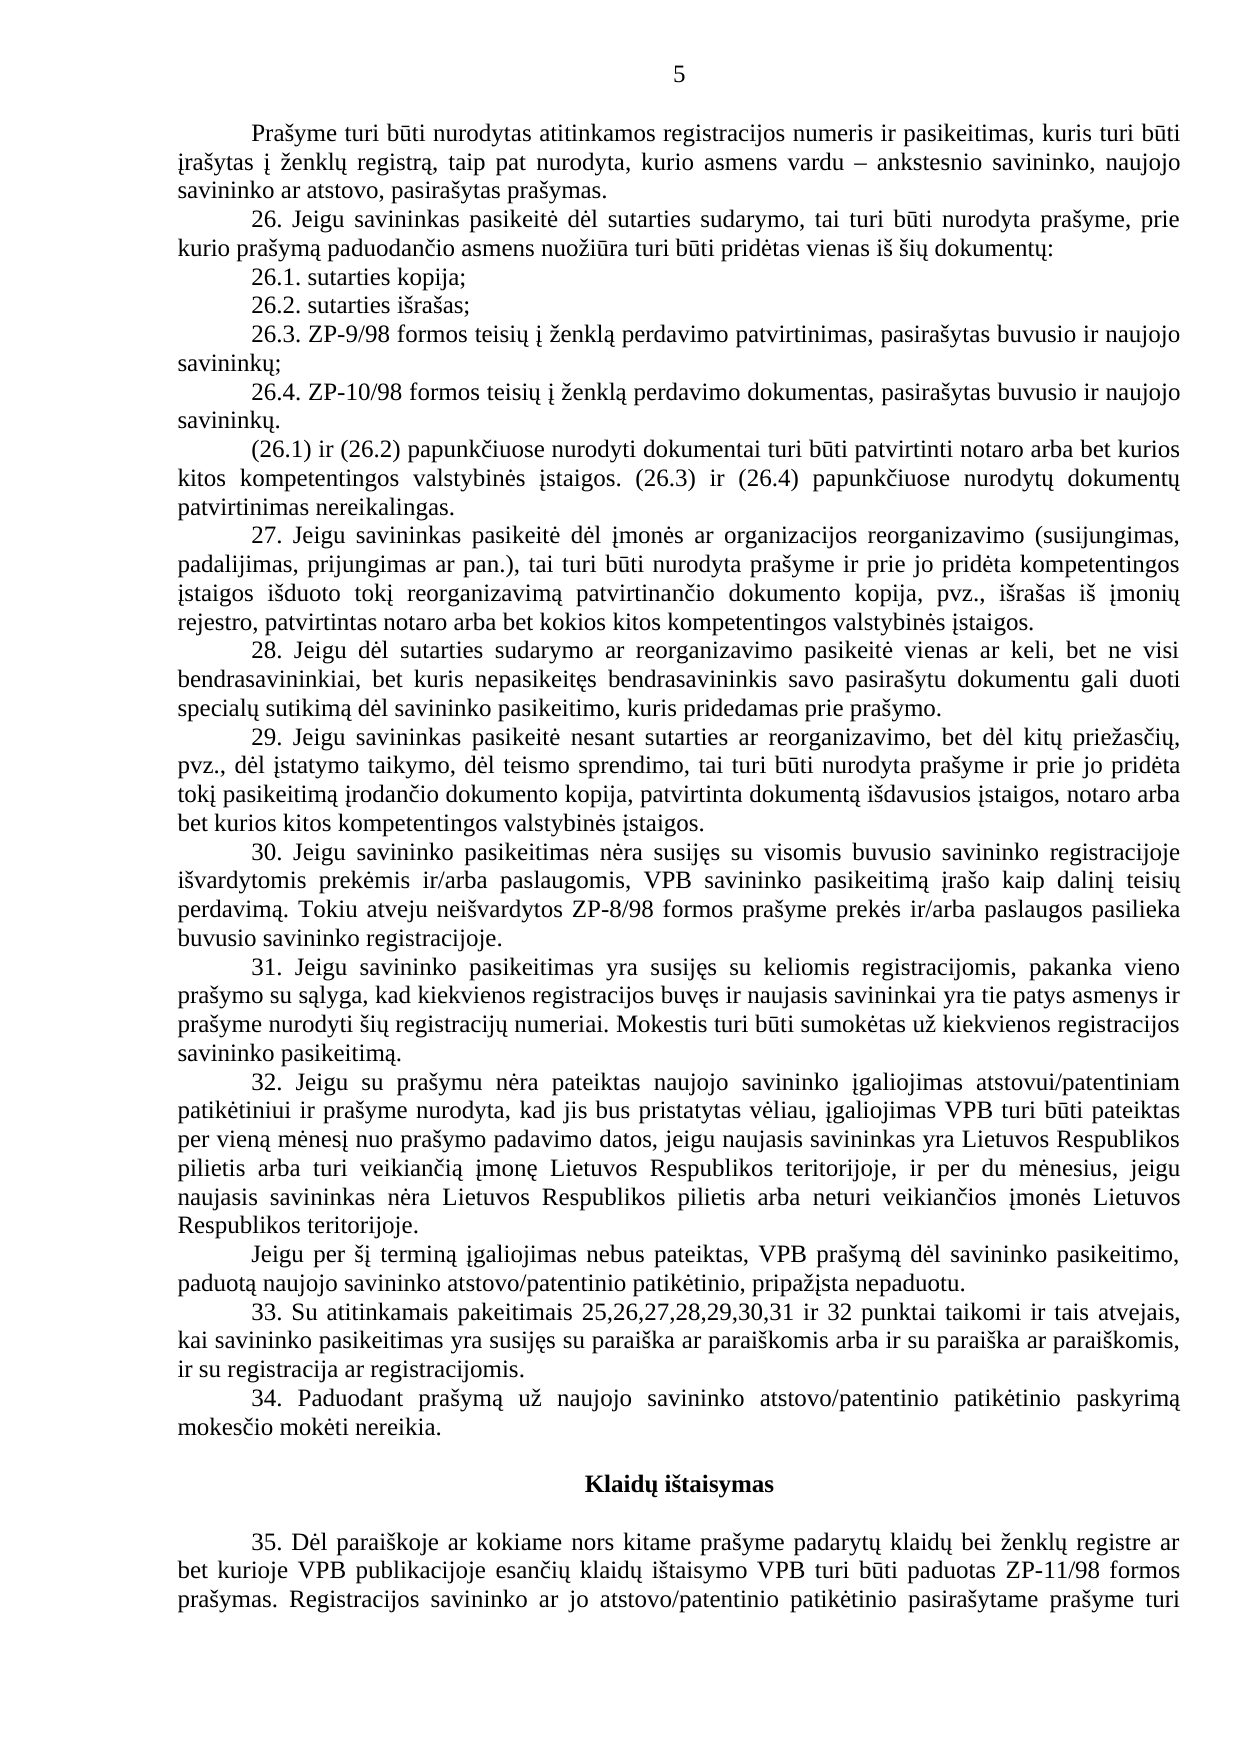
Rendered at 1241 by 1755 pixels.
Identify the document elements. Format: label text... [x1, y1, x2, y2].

text 27. Jeigu savininkas pasikeitė dėl įmonės ar organizacijos reorganizavimo (susijungimas, padalijimas, prijungimas ar pan.), tai turi būti nurodyta prašyme ir prie jo pridėta kompetentingos įstaigos išduoto tokį reorganizavimą patvirtinančio dokumento kopija, pvz., išrašas iš įmonių rejestro, patvirtintas notaro arba bet kokios kitos kompetentingos valstybinės įstaigos. [177, 521, 1181, 636]
text 26.3. ZP-9/98 formos teisių į ženklą perdavimo patvirtinimas, pasirašytas buvusio ir naujojo savininkų; [177, 319, 1181, 377]
text 26. Jeigu savininkas pasikeitė dėl sutarties sudarymo, tai turi būti nurodyta prašyme, prie kurio prašymą paduodančio asmens nuožiūra turi būti pridėtas vienas iš šių dokumentų: [177, 204, 1181, 262]
text 26.4. ZP-10/98 formos teisių į ženklą perdavimo dokumentas, pasirašytas buvusio ir naujojo savininkų. [177, 377, 1181, 434]
text 35. Dėl paraiškoje ar kokiame nors kitame prašyme padarytų klaidų bei ženklų registre ar bet kurioje VPB publikacijoje esančių klaidų ištaisymo VPB turi būti paduotas ZP-11/98 formos prašymas. Registracijos savininko ar jo atstovo/patentinio patikėtinio pasirašytame prašyme turi [177, 1527, 1181, 1613]
text 32. Jeigu su prašymu nėra pateiktas naujojo savininko įgaliojimas atstovui/patentiniam patikėtiniui ir prašyme nurodyta, kad jis bus pristatytas vėliau, įgaliojimas VPB turi būti pateiktas per vieną mėnesį nuo prašymo padavimo datos, jeigu naujasis savininkas yra Lietuvos Respublikos pilietis arba turi veikiančią įmonę Lietuvos Respublikos teritorijoje, ir per du mėnesius, jeigu naujasis savininkas nėra Lietuvos Respublikos pilietis arba neturi veikiančios įmonės Lietuvos Respublikos teritorijoje. [177, 1067, 1181, 1239]
text 26.1. sutarties kopija; [177, 262, 1181, 291]
text Klaidų ištaisymas [177, 1469, 1181, 1498]
text 33. Su atitinkamais pakeitimais 25,26,27,28,29,30,31 ir 32 punktai taikomi ir tais atvejais, kai savininko pasikeitimas yra susijęs su paraiška ar paraiškomis arba ir su paraiška ar paraiškomis, ir su registracija ar registracijomis. [177, 1297, 1181, 1383]
text 30. Jeigu savininko pasikeitimas nėra susijęs su visomis buvusio savininko registracijoje išvardytomis prekėmis ir/arba paslaugomis, VPB savininko pasikeitimą įrašo kaip dalinį teisių perdavimą. Tokiu atveju neišvardytos ZP-8/98 formos prašyme prekės ir/arba paslaugos pasilieka buvusio savininko registracijoje. [177, 837, 1181, 952]
text 34. Paduodant prašymą už naujojo savininko atstovo/patentinio patikėtinio paskyrimą mokesčio mokėti nereikia. [177, 1383, 1181, 1441]
text (26.1) ir (26.2) papunkčiuose nurodyti dokumentai turi būti patvirtinti notaro arba bet kurios kitos kompetentingos valstybinės įstaigos. (26.3) ir (26.4) papunkčiuose nurodytų dokumentų patvirtinimas nereikalingas. [177, 434, 1181, 521]
text 28. Jeigu dėl sutarties sudarymo ar reorganizavimo pasikeitė vienas ar keli, bet ne visi bendrasavininkiai, bet kuris nepasikeitęs bendrasavininkis savo pasirašytu dokumentu gali duoti specialų sutikimą dėl savininko pasikeitimo, kuris pridedamas prie prašymo. [177, 636, 1181, 722]
text 29. Jeigu savininkas pasikeitė nesant sutarties ar reorganizavimo, bet dėl kitų priežasčių, pvz., dėl įstatymo taikymo, dėl teismo sprendimo, tai turi būti nurodyta prašyme ir prie jo pridėta tokį pasikeitimą įrodančio dokumento kopija, patvirtinta dokumentą išdavusios įstaigos, notaro arba bet kurios kitos kompetentingos valstybinės įstaigos. [177, 722, 1181, 837]
text Jeigu per šį terminą įgaliojimas nebus pateiktas, VPB prašymą dėl savininko pasikeitimo, paduotą naujojo savininko atstovo/patentinio patikėtinio, pripažįsta nepaduotu. [177, 1239, 1181, 1297]
text Prašyme turi būti nurodytas atitinkamos registracijos numeris ir pasikeitimas, kuris turi būti įrašytas į ženklų registrą, taip pat nurodyta, kurio asmens vardu – ankstesnio savininko, naujojo savininko ar atstovo, pasirašytas prašymas. [177, 118, 1181, 204]
text 31. Jeigu savininko pasikeitimas yra susijęs su keliomis registracijomis, pakanka vieno prašymo su sąlyga, kad kiekvienos registracijos buvęs ir naujasis savininkai yra tie patys asmenys ir prašyme nurodyti šių registracijų numeriai. Mokestis turi būti sumokėtas už kiekvienos registracijos savininko pasikeitimą. [177, 952, 1181, 1067]
text 26.2. sutarties išrašas; [177, 291, 1181, 319]
